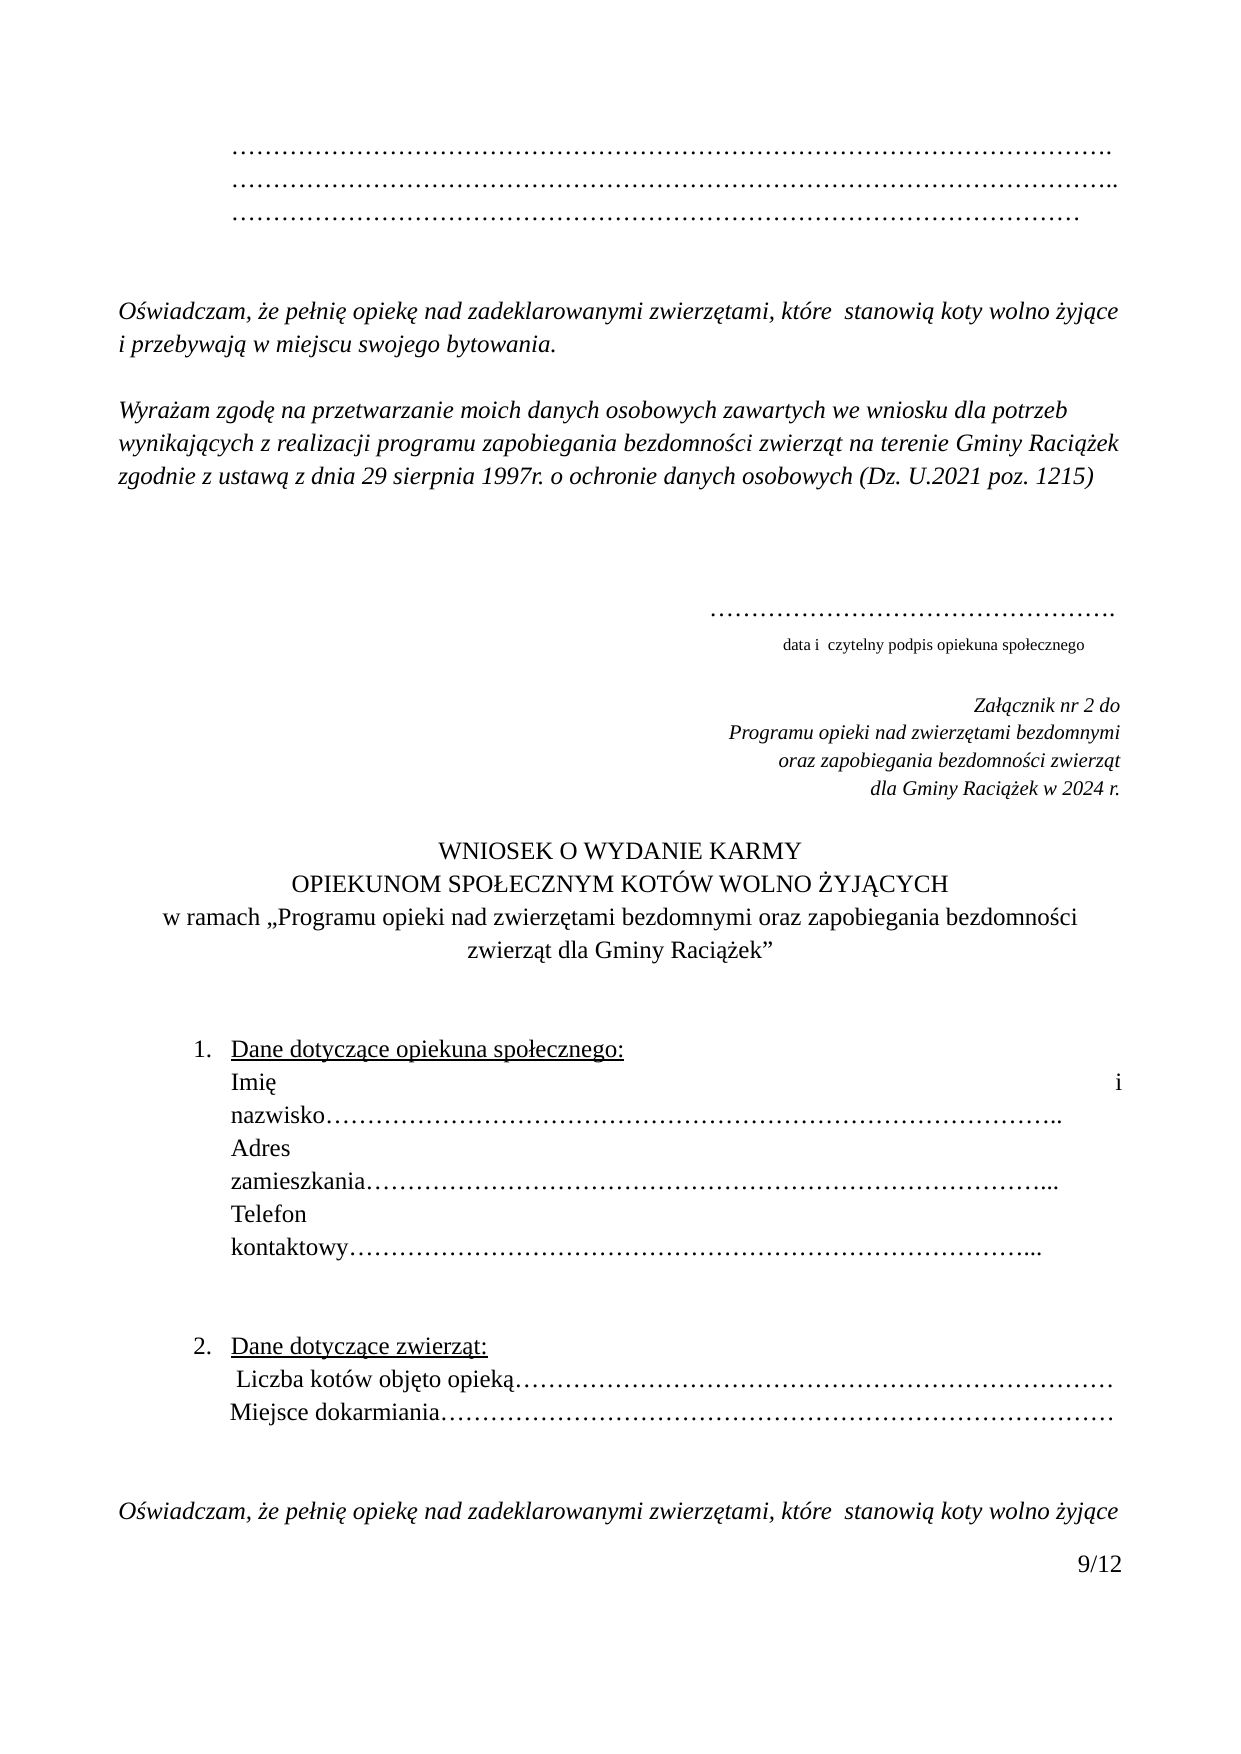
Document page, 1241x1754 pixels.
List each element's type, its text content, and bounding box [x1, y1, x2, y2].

text w ramach „Programu opieki nad zwierzętami bezdomnymi oraz zapobiegania bezdomności [118, 902, 1122, 931]
list Dane dotyczące opiekuna społecznego: [193, 1034, 1122, 1063]
list Dane dotyczące zwierząt: [193, 1331, 1122, 1360]
text Oświadczam, że pełnię opiekę nad zadeklarowanymi zwierzętami, które stanowią koty wolno żyjące i przebywają w miejscu swojego bytowania. [118, 296, 1122, 358]
text oraz zapobiegania bezdomności zwierząt [118, 748, 1122, 772]
text Telefon kontaktowy………………………………………………………………………... [231, 1199, 1122, 1261]
text dla Gminy Raciążek w 2024 r. [118, 775, 1122, 799]
text …………………………………………………………………………………………….……………………………………………………………………………………………..………………………………………………………………………………………… [231, 131, 1122, 226]
text …………………………………………. [118, 593, 1122, 622]
text Liczba kotów objęto opieką……………………………………………………………… [118, 1364, 1122, 1393]
text OPIEKUNOM SPOŁECZNYM KOTÓW WOLNO ŻYJĄCYCH [118, 869, 1122, 898]
text Oświadczam, że pełnię opiekę nad zadeklarowanymi zwierzętami, które stanowią koty wolno żyjące [118, 1496, 1122, 1525]
text data i czytelny podpis opiekuna społecznego [118, 627, 1122, 655]
text zwierząt dla Gminy Raciążek” [118, 935, 1122, 964]
text wynikających z realizacji programu zapobiegania bezdomności zwierząt na terenie Gminy Raciążek zgodnie z ustawą z dnia 29 sierpnia 1997r. o ochronie danych osobowych (Dz. U.2021 poz. 1215) [118, 428, 1122, 490]
text WNIOSEK O WYDANIE KARMY [118, 836, 1122, 865]
text Wyrażam zgodę na przetwarzanie moich danych osobowych zawartych we wniosku dla potrzeb [118, 395, 1122, 424]
text Miejsce dokarmiania……………………………………………………………………… [118, 1397, 1122, 1426]
text Załącznik nr 2 do [118, 693, 1122, 717]
text Imię i nazwisko…………………………………………………………………………….. Adres zamieszkania………………………………………………………………………... [231, 1067, 1122, 1195]
text Programu opieki nad zwierzętami bezdomnymi [118, 720, 1122, 744]
